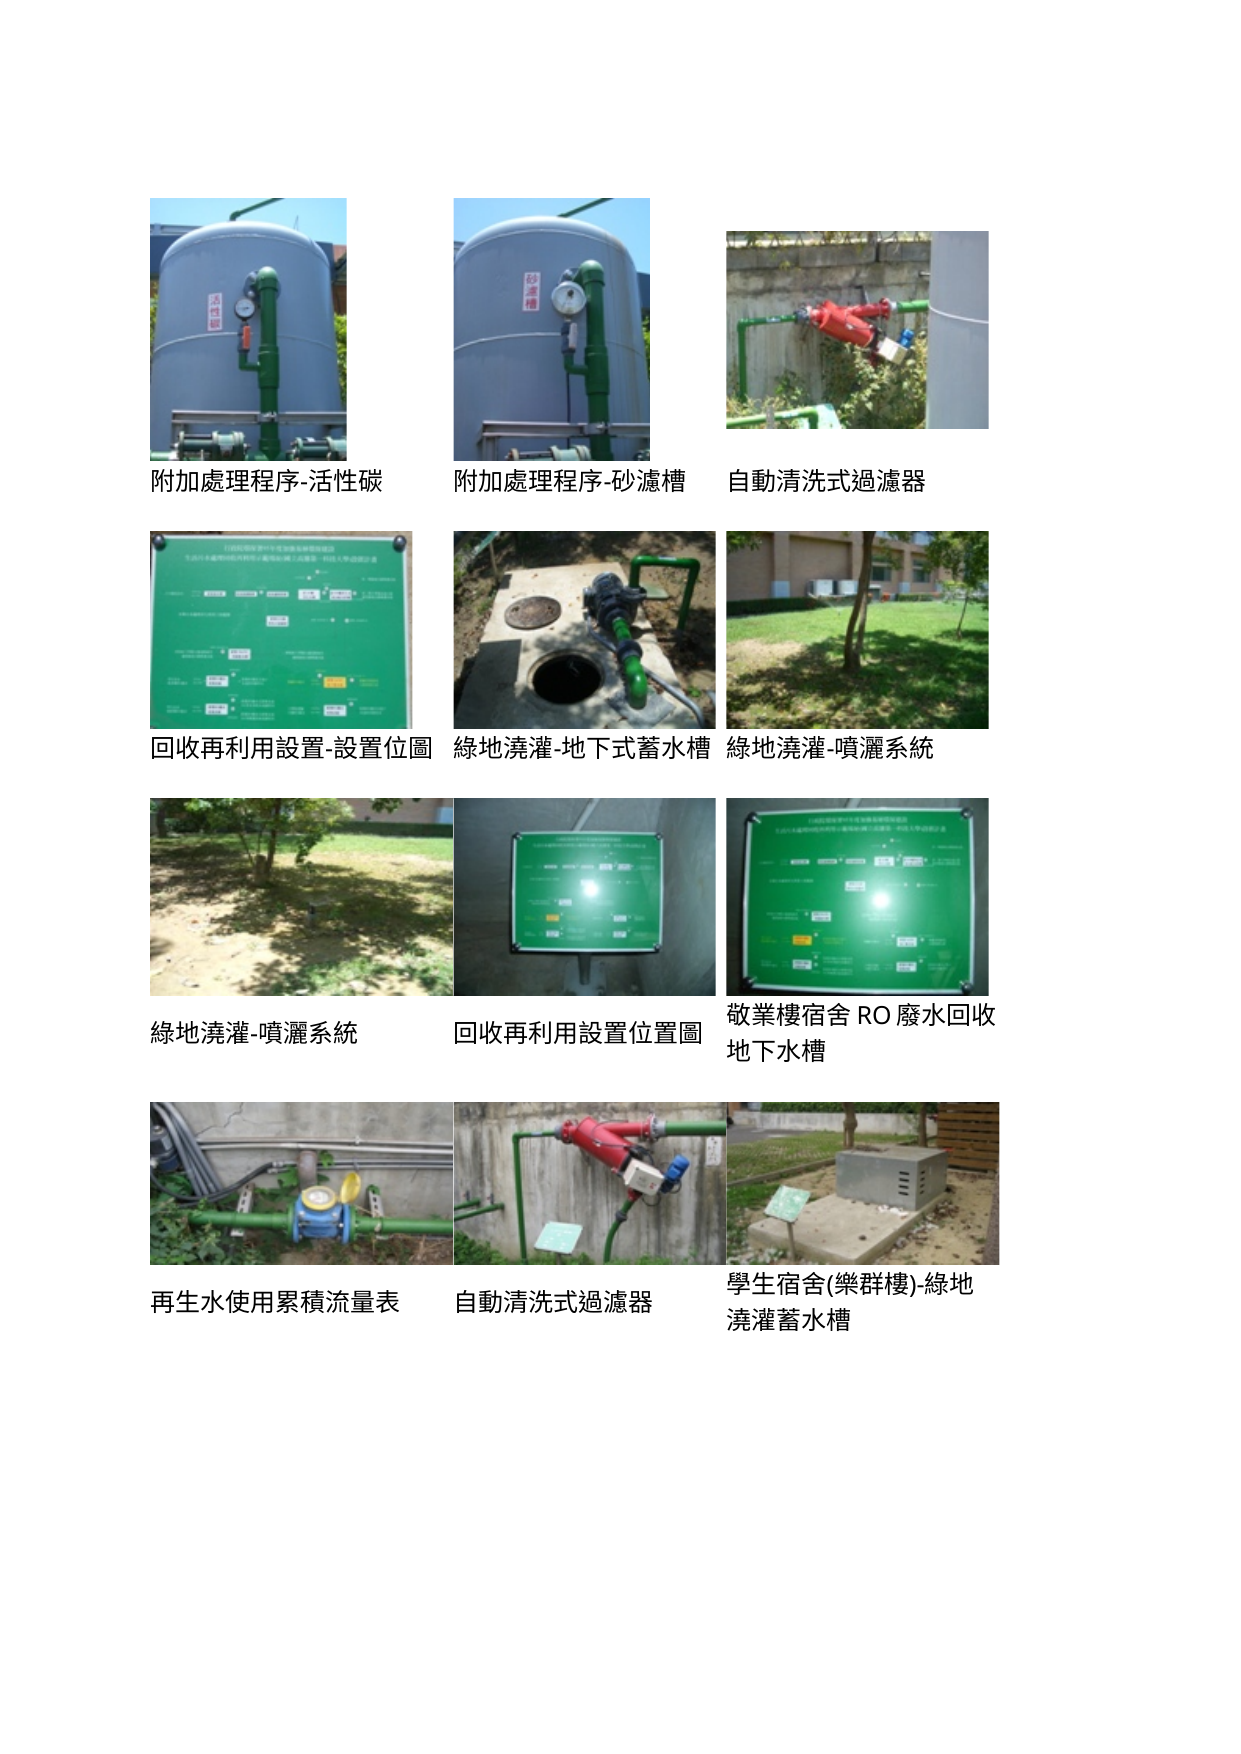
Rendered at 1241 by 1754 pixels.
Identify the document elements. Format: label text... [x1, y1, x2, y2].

picture [150, 198, 347, 461]
table_cell 自動清洗式過濾器 [453, 1265, 726, 1337]
table_cell [150, 497, 453, 531]
table_cell [650, 199, 726, 461]
picture [453, 198, 650, 461]
table_cell [150, 1068, 453, 1102]
table_cell 自動清洗式過濾器 [726, 461, 999, 497]
table_cell 敬業樓宿舍RO廢水回收 地下水槽 [726, 995, 999, 1068]
table_cell 綠地澆灌-噴灑系統 [726, 728, 999, 764]
table_cell [726, 1068, 999, 1102]
table_cell [453, 765, 726, 798]
table_cell [150, 765, 453, 798]
table_cell 綠地澆灌-地下式蓄水槽 [453, 728, 726, 764]
table_cell [716, 531, 726, 728]
table_cell [726, 165, 999, 198]
picture [150, 798, 716, 996]
table_cell [453, 1068, 726, 1102]
table_cell [347, 199, 453, 461]
table_cell 回收再利用設置位置圖 [453, 995, 726, 1068]
table_cell [726, 765, 999, 798]
table_cell 附加處理程序-活性碳 [150, 461, 453, 497]
table_cell 再生水使用累積流量表 [150, 1265, 453, 1337]
table_cell [716, 799, 726, 995]
table_cell 學生宿舍(樂群樓)-綠地 澆灌蓄水槽 [726, 1265, 999, 1337]
picture [150, 531, 413, 729]
table_cell [413, 531, 453, 728]
table_cell [726, 1337, 999, 1371]
table_cell [989, 531, 999, 728]
table_cell [726, 497, 999, 531]
table_cell [150, 165, 453, 198]
table_cell 附加處理程序-砂濾槽 [453, 461, 726, 497]
table_cell 回收再利用設置-設置位圖 [150, 728, 453, 764]
table_cell 綠地澆灌-噴灑系統 [150, 996, 453, 1068]
picture [150, 1102, 1000, 1265]
picture [726, 531, 989, 729]
picture [726, 798, 989, 996]
picture [726, 231, 989, 429]
table_cell [726, 199, 999, 461]
table_cell [150, 1337, 453, 1371]
table_cell [453, 1337, 726, 1371]
table_cell [989, 799, 999, 995]
picture [453, 531, 716, 729]
table_cell [453, 165, 726, 198]
table_cell [453, 497, 726, 531]
